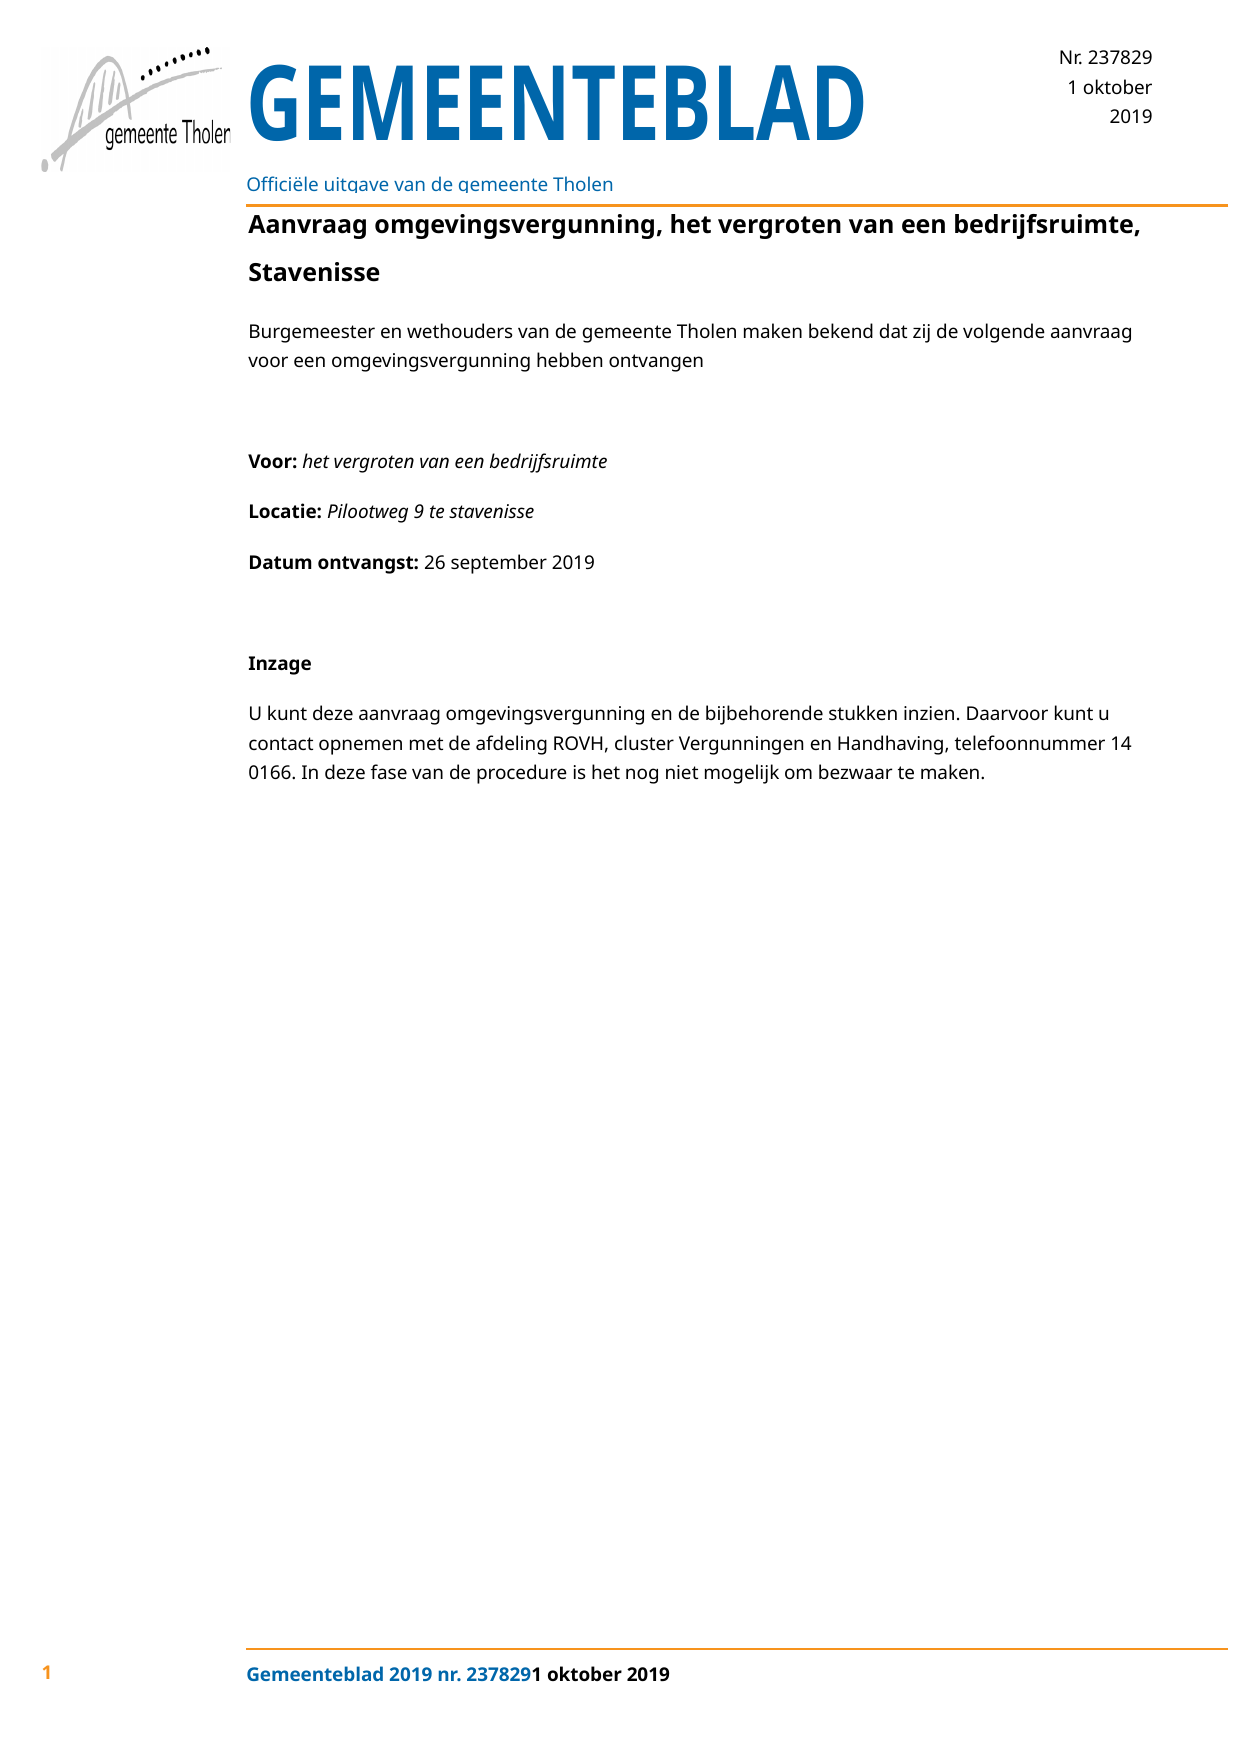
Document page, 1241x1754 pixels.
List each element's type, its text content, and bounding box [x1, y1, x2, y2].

text Datum ontvangst: 26 september 2019 [248, 549, 1152, 575]
text Aanvraag omgevingsvergunning, het vergroten van een bedrijfsruimte, Stavenisse [248, 207, 1152, 288]
text U kunt deze aanvraag omgevingsvergunning en de bijbehorende stukken inzien. Daarvoor kunt u contact opnemen met de afdeling ROVH, cluster Vergunningen en Handhaving, telefoonnummer 14 0166. In deze fase van de procedure is het nog niet mogelijk om bezwaar te maken. [248, 700, 1152, 785]
text Inzage [248, 650, 1152, 676]
picture [41, 47, 231, 172]
text Locatie: Pilootweg 9 te stavenisse [248, 499, 1152, 524]
text Burgemeester en wethouders van de gemeente Tholen maken bekend dat zij de volgende aanvraag voor een omgevingsvergunning hebben ontvangen [248, 318, 1152, 373]
text Voor: het vergroten van een bedrijfsruimte [248, 448, 1152, 474]
